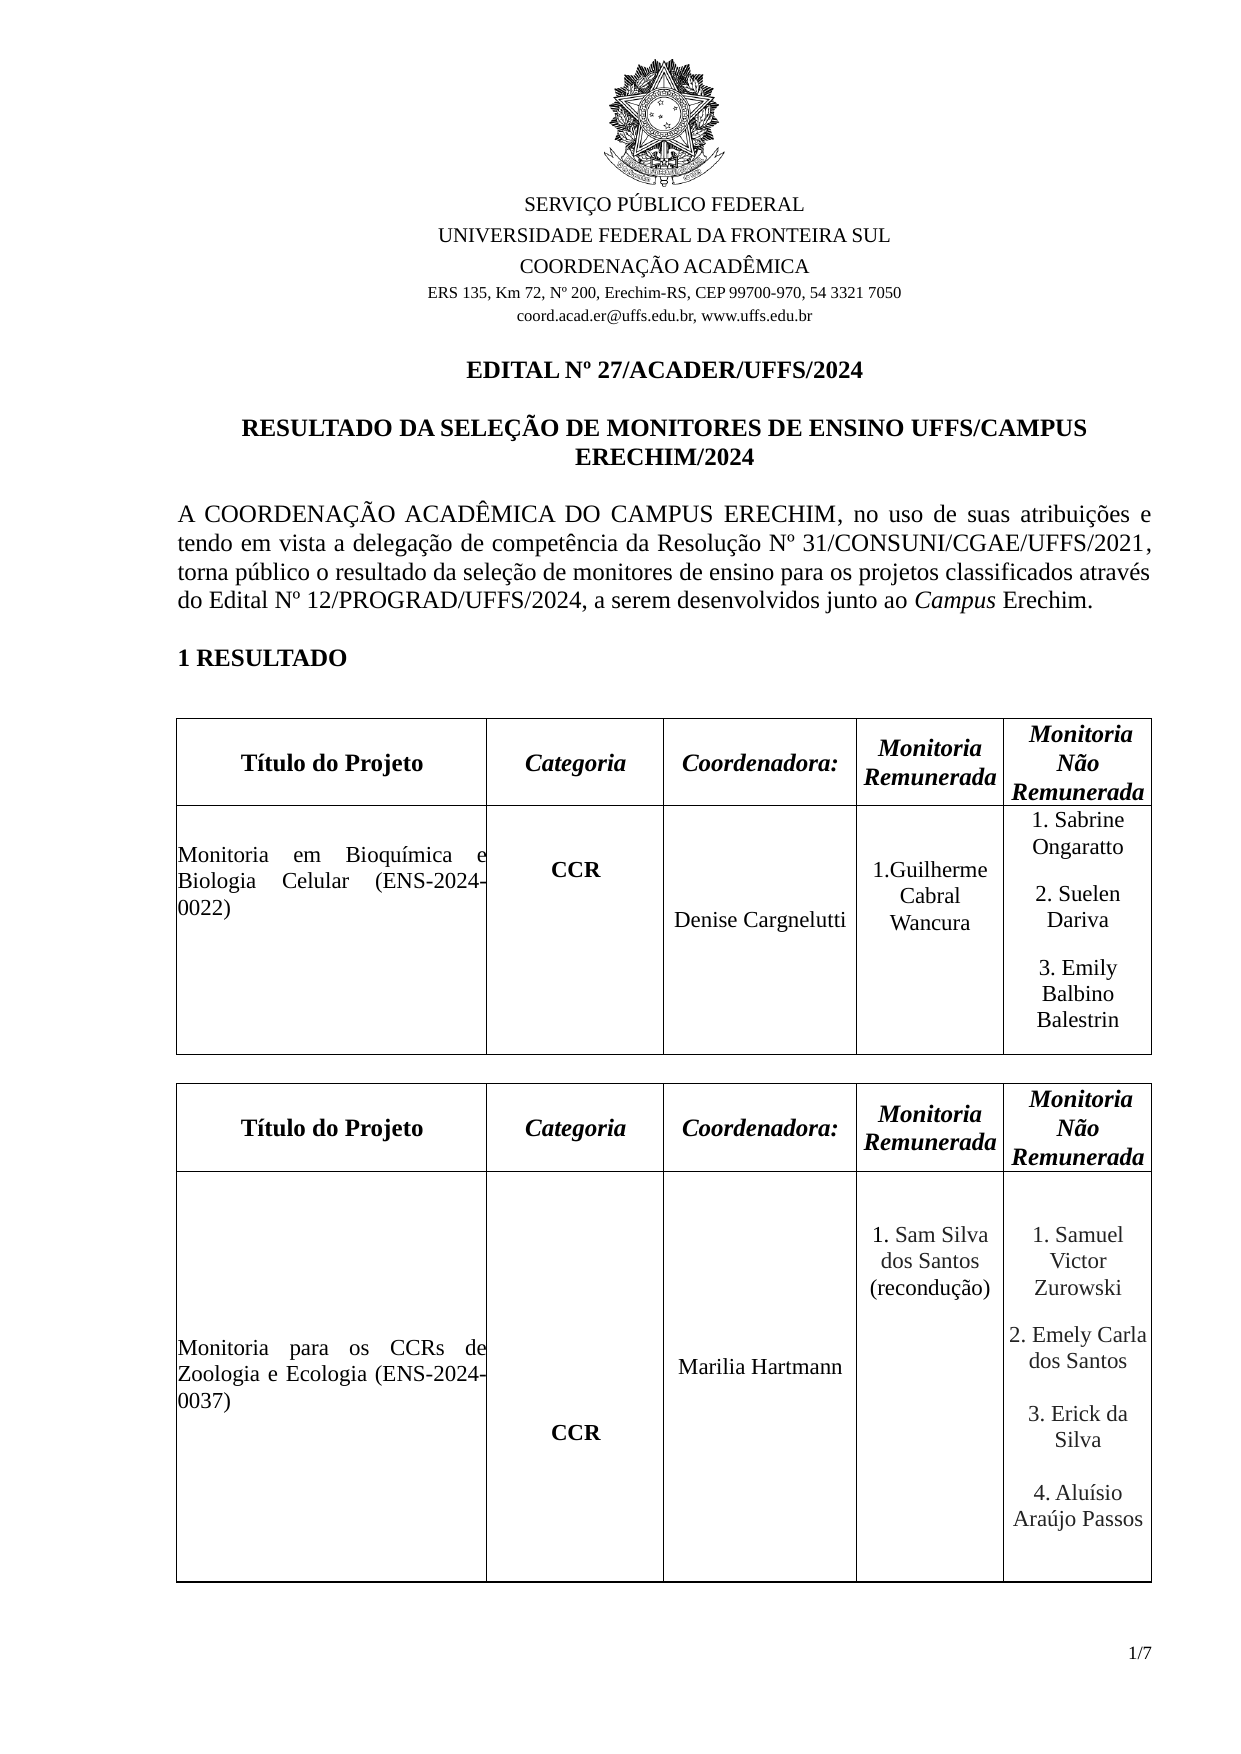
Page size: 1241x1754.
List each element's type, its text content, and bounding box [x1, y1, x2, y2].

text A COORDENAÇÃO ACADÊMICA DO CAMPUS ERECHIM, no uso de suas atribuições e tendo em vista a delegação de competência da Resolução Nº 31/CONSUNI/CGAE/UFFS/2021, torna público o resultado da seleção de monitores de ensino para os projetos classificados através do Edital Nº 12/PROGRAD/UFFS/2024, a serem desenvolvidos junto ao Campus Erechim. [177, 499, 1152, 614]
table_header Coordenadora: [664, 1084, 856, 1171]
table_header Categoria [487, 719, 663, 805]
table_header Título do Projeto [177, 1084, 486, 1171]
table_header Monitoria Não Remunerada [1004, 1084, 1151, 1171]
table_cell CCR [487, 1172, 663, 1581]
table_header Categoria [487, 1084, 663, 1171]
table_header Monitoria Remunerada [857, 1084, 1003, 1171]
table_cell Marilia Hartmann [664, 1172, 856, 1581]
table_cell CCR [487, 806, 663, 1053]
table_cell Monitoria para os CCRs de Zoologia e Ecologia (ENS-2024-0037) [177, 1172, 486, 1581]
table_header Coordenadora: [664, 719, 856, 805]
text RESULTADO DA SELEÇÃO DE MONITORES DE ENSINO UFFS/CAMPUS ERECHIM/2024 [177, 413, 1152, 470]
table_cell Denise Cargnelutti [664, 806, 856, 1053]
table_cell Monitoria em Bioquímica e Biologia Celular (ENS-2024-0022) [177, 806, 486, 1053]
table_cell 1. Sabrine Ongaratto 2. Suelen Dariva 3. Emily Balbino Balestrin [1004, 806, 1151, 1053]
table_cell 1. Samuel Victor Zurowski 2. Emely Carla dos Santos 3. Erick da Silva 4. Aluísio Araújo Passos [1004, 1172, 1151, 1581]
text 1 RESULTADO [177, 643, 1152, 672]
table_header Monitoria Não Remunerada [1004, 719, 1151, 805]
table_header Título do Projeto [177, 719, 486, 805]
table_cell 1. Sam Silva dos Santos (recondução) [857, 1172, 1003, 1581]
text EDITAL Nº 27/ACADER/UFFS/2024 [177, 355, 1152, 384]
table_header Monitoria Remunerada [857, 719, 1003, 805]
table_cell 1.Guilherme Cabral Wancura [857, 806, 1003, 1053]
